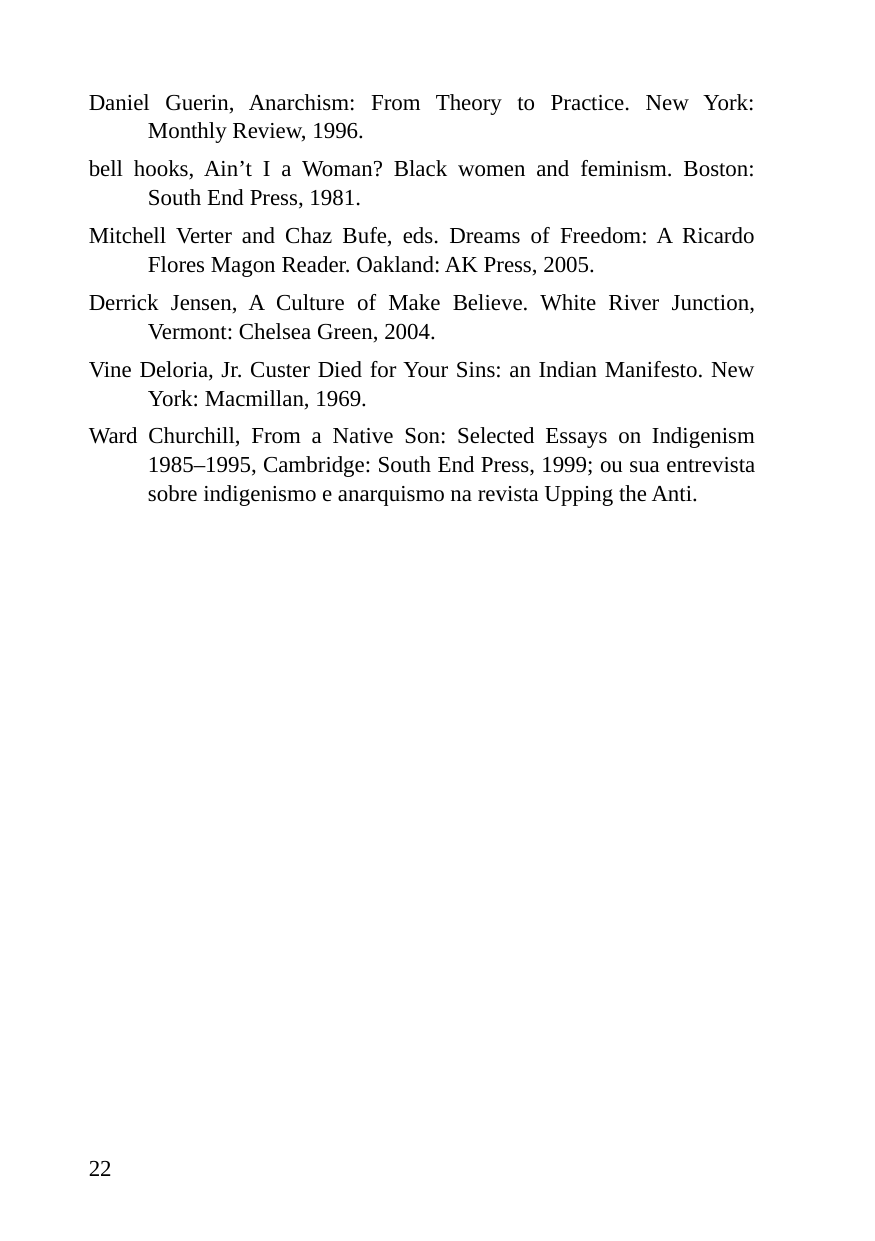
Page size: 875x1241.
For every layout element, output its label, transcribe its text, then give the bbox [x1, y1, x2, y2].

text Vine Deloria, Jr. Custer Died for Your Sins: an Indian Manifesto. New York: Macmillan, 1969. [88, 356, 756, 411]
text Ward Churchill, From a Native Son: Selected Essays on Indigenism 1985–1995, Cambridge: South End Press, 1999; ou sua entrevista sobre indigenismo e anarquismo na revista Upping the Anti. [88, 422, 756, 507]
text bell hooks, Ain’t I a Woman? Black women and feminism. Boston: South End Press, 1981. [88, 155, 756, 211]
text Derrick Jensen, A Culture of Make Believe. White River Junction, Vermont: Chelsea Green, 2004. [88, 289, 756, 344]
text Mitchell Verter and Chaz Bufe, eds. Dreams of Freedom: A Ricardo Flores Magon Reader. Oakland: AK Press, 2005. [88, 222, 756, 277]
text Daniel Guerin, Anarchism: From Theory to Practice. New York: Monthly Review, 1996. [88, 88, 756, 144]
